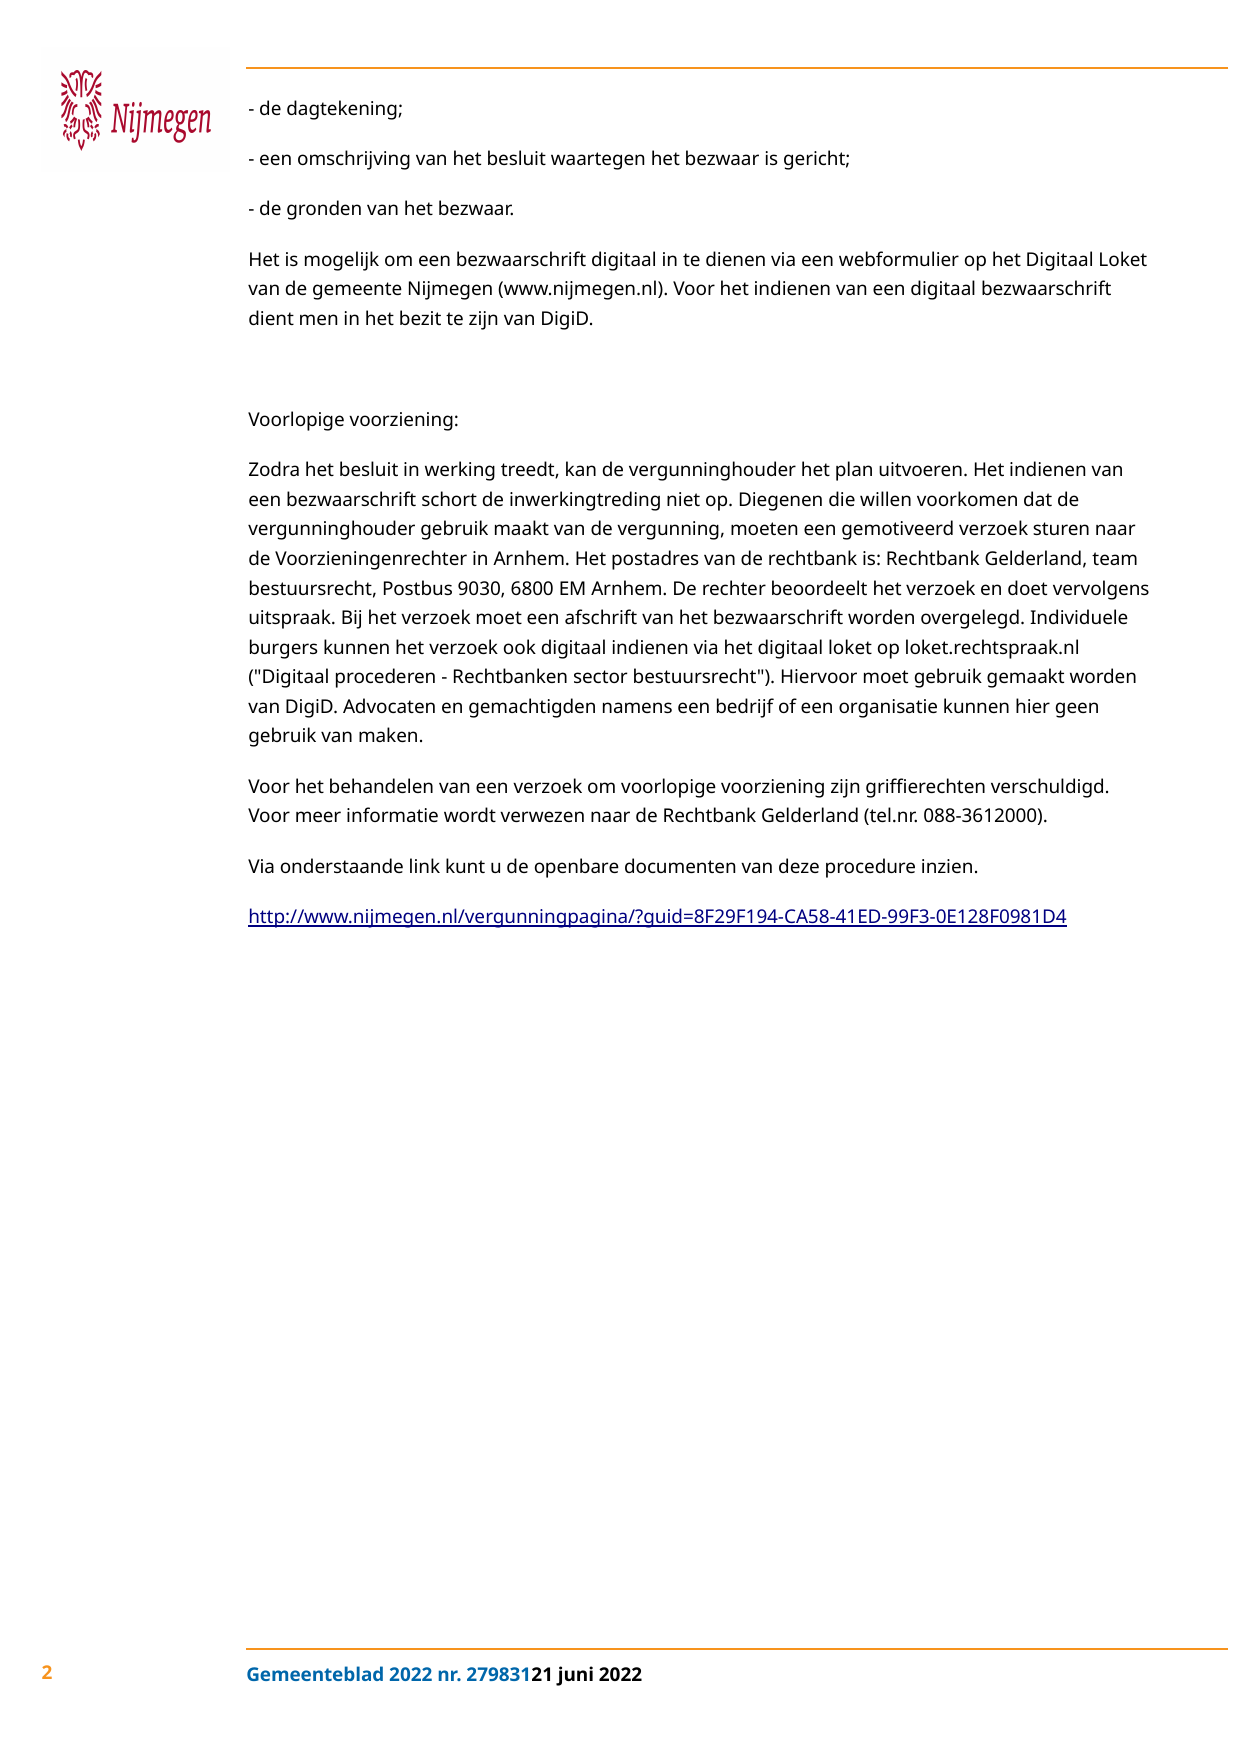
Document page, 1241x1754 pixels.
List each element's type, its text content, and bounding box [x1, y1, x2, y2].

text - een omschrijving van het besluit waartegen het bezwaar is gericht; [248, 145, 1152, 171]
text Het is mogelijk om een bezwaarschrift digitaal in te dienen via een webformulier op het Digitaal Loket van de gemeente Nijmegen (www.nijmegen.nl). Voor het indienen van een digitaal bezwaarschrift dient men in het bezit te zijn van DigiD. [248, 246, 1152, 331]
picture [41, 47, 231, 172]
text Via onderstaande link kunt u de openbare documenten van deze procedure inzien. [248, 853, 1152, 879]
text http://www.nijmegen.nl/vergunningpagina/?guid=8F29F194-CA58-41ED-99F3-0E128F0981D4 [248, 903, 1152, 929]
text Zodra het besluit in werking treedt, kan de vergunninghouder het plan uitvoeren. Het indienen van een bezwaarschrift schort de inwerkingtreding niet op. Diegenen die willen voorkomen dat de vergunninghouder gebruik maakt van de vergunning, moeten een gemotiveerd verzoek sturen naar de Voorzieningenrechter in Arnhem. Het postadres van de rechtbank is: Rechtbank Gelderland, team bestuursrecht, Postbus 9030, 6800 EM Arnhem. De rechter beoordeelt het verzoek en doet vervolgens uitspraak. Bij het verzoek moet een afschrift van het bezwaarschrift worden overgelegd. Individuele burgers kunnen het verzoek ook digitaal indienen via het digitaal loket op loket.rechtspraak.nl ("Digitaal procederen - Rechtbanken sector bestuursrecht"). Hiervoor moet gebruik gemaakt worden van DigiD. Advocaten en gemachtigden namens een bedrijf of een organisatie kunnen hier geen gebruik van maken. [248, 456, 1152, 748]
text Voorlopige voorziening: [248, 406, 1152, 432]
text - de dagtekening; [248, 95, 1152, 121]
text - de gronden van het bezwaar. [248, 196, 1152, 221]
text Voor het behandelen van een verzoek om voorlopige voorziening zijn griffierechten verschuldigd. Voor meer informatie wordt verwezen naar de Rechtbank Gelderland (tel.nr. 088-3612000). [248, 773, 1152, 828]
